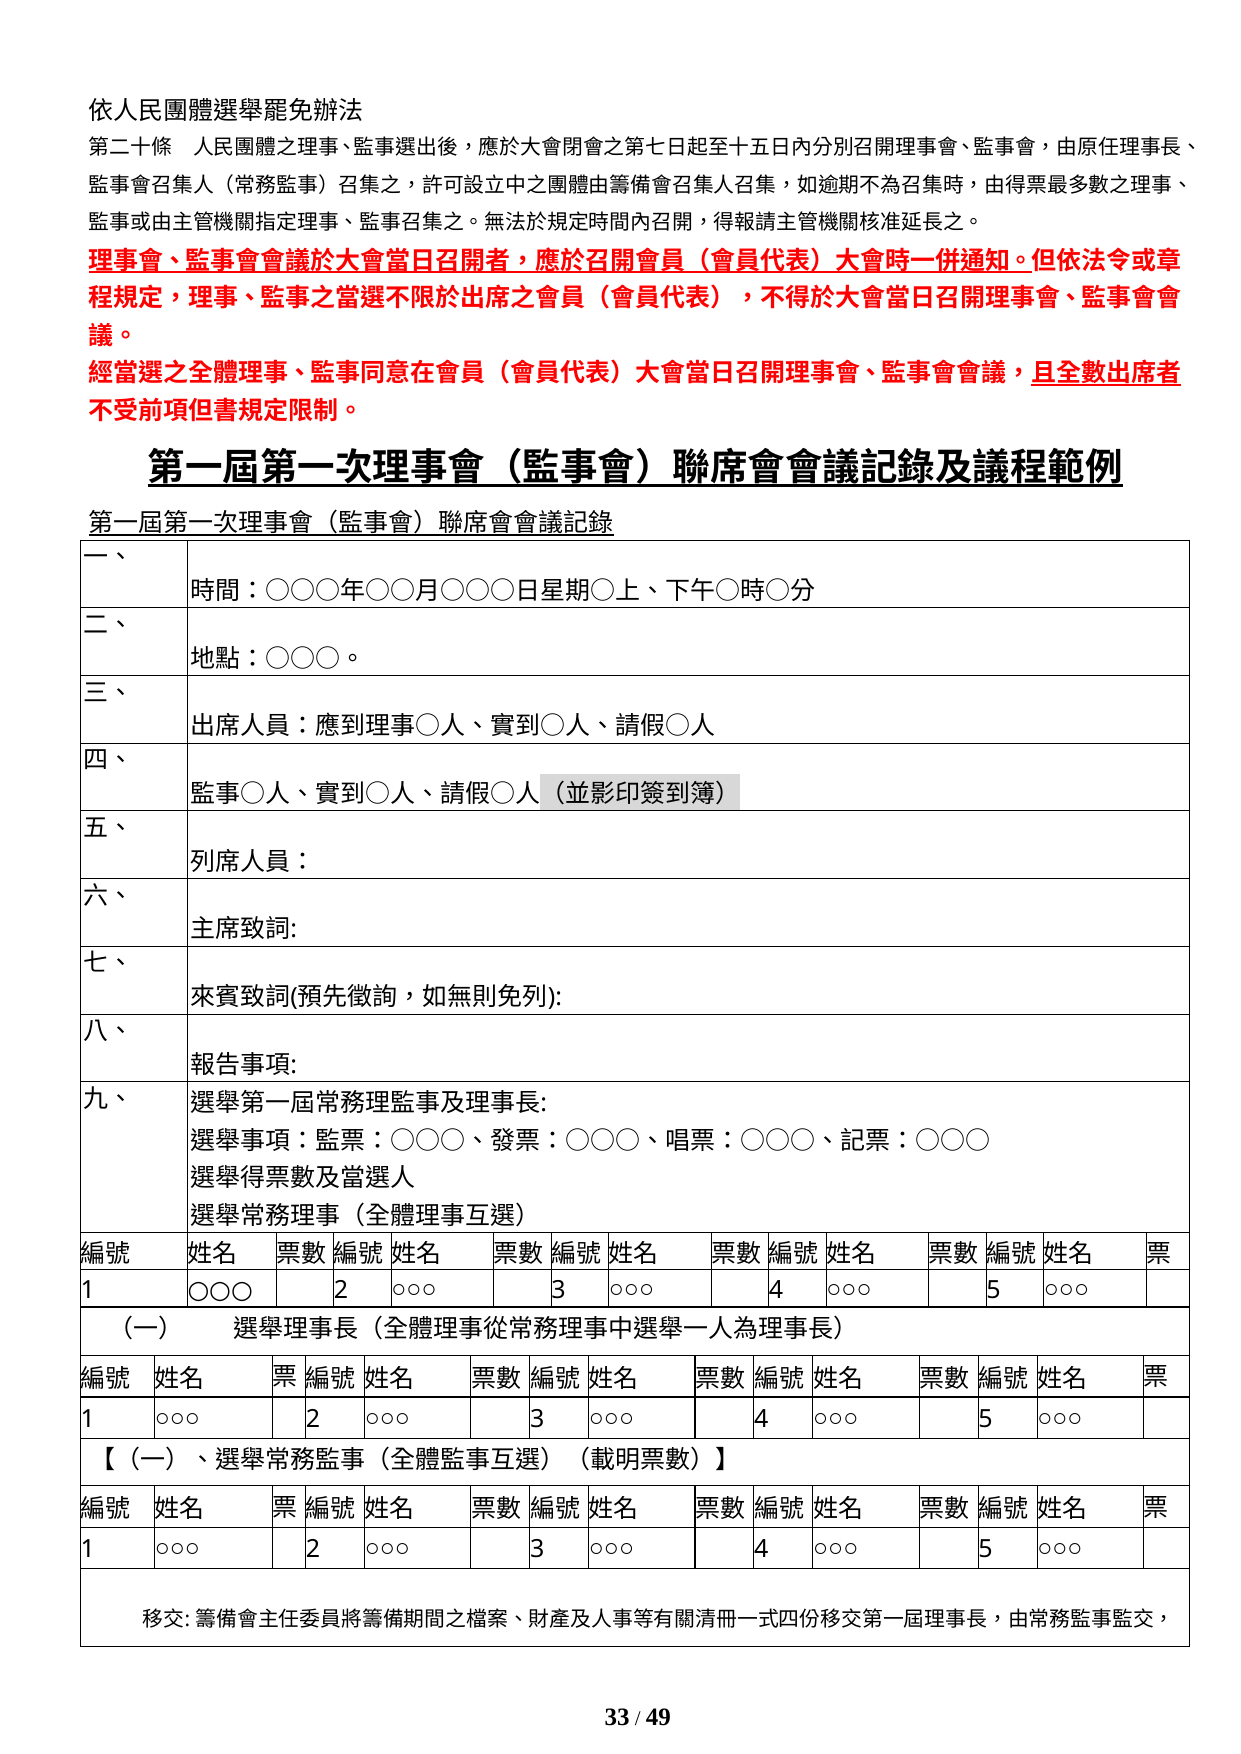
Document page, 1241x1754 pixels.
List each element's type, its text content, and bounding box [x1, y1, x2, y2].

table_cell 1 [81, 1398, 154, 1438]
table_cell 姓名 [365, 1486, 470, 1527]
table_cell ○○○ [609, 1270, 711, 1306]
table_cell 1 [81, 1270, 187, 1306]
table_cell 選舉理事長（全體理事從常務理事中選舉一人為理事長） [81, 1308, 1189, 1355]
table_cell 票數 [471, 1486, 529, 1527]
text 第一屆第一次理事會（監事會）聯席會會議記錄及議程範例 [89, 427, 1181, 502]
table_cell 票數 [273, 1486, 305, 1527]
table_cell 編號 [306, 1486, 364, 1527]
table_cell 5 [979, 1528, 1037, 1568]
table_header [81, 541, 187, 607]
table_cell 2 [334, 1270, 391, 1306]
table_cell ○○○ [589, 1528, 694, 1568]
table_cell 編號 [769, 1233, 826, 1269]
table_cell 姓名 [813, 1486, 919, 1527]
table_cell ○○○ [827, 1270, 928, 1306]
table_cell 出席人員：應到理事○人、實到○人、請假○人 [188, 676, 1189, 743]
table_cell ○○○ [813, 1398, 919, 1438]
table_cell 編號 [754, 1356, 812, 1396]
table_cell 票數 [1144, 1486, 1189, 1527]
table_cell [81, 1015, 187, 1081]
text 第一屆第一次理事會（監事會）聯席會會議記錄 [89, 502, 1181, 539]
table_cell 姓名 [1038, 1486, 1143, 1527]
table_cell 列席人員： [188, 811, 1189, 878]
table_cell [277, 1270, 333, 1306]
table_header 時間：○○○年○○月○○○日星期○上、下午○時○分 [188, 541, 1189, 607]
table_cell ○○○ [365, 1528, 470, 1568]
table_cell 5 [979, 1398, 1037, 1438]
table_cell 票數 [1144, 1356, 1189, 1396]
table_cell 姓名 [1044, 1233, 1146, 1269]
table_cell [1144, 1528, 1189, 1568]
table_cell [81, 608, 187, 675]
table_cell 編號 [81, 1356, 154, 1396]
table_cell 姓名 [589, 1486, 694, 1527]
table_cell ○○○ [365, 1398, 470, 1438]
table_cell ○○○ [1044, 1270, 1146, 1306]
table_cell 4 [754, 1528, 812, 1568]
table_cell [81, 879, 187, 946]
table_cell [81, 676, 187, 743]
table_cell 3 [530, 1528, 588, 1568]
table_cell 編號 [334, 1233, 391, 1269]
table_cell 票數 [696, 1486, 753, 1527]
table_cell [696, 1398, 753, 1438]
table_cell 姓名 [365, 1356, 470, 1396]
table_cell 票數 [277, 1233, 333, 1269]
table_cell 編號 [987, 1233, 1043, 1269]
table_cell [712, 1270, 768, 1306]
table_cell [929, 1270, 986, 1306]
table_cell [494, 1270, 551, 1306]
table_cell 地點：○○○。 [188, 608, 1189, 675]
table_cell 3 [552, 1270, 608, 1306]
table_cell 票數 [920, 1356, 978, 1396]
table_cell 監事○人、實到○人、請假○人（並影印簽到簿） [188, 744, 1189, 810]
table_cell [696, 1528, 753, 1568]
table_cell 編號 [81, 1486, 154, 1527]
table_cell 編號 [552, 1233, 608, 1269]
table_cell 編號 [530, 1486, 588, 1527]
table_cell 票數 [1147, 1233, 1189, 1269]
table_cell [920, 1528, 978, 1568]
table_cell 編號 [979, 1486, 1037, 1527]
table_cell 編號 [979, 1356, 1037, 1396]
table_cell [273, 1398, 305, 1438]
table_cell 票數 [273, 1356, 305, 1396]
table_cell ○○○ [589, 1398, 694, 1438]
table_cell [471, 1398, 529, 1438]
table_cell 票數 [929, 1233, 986, 1269]
table_cell 4 [754, 1398, 812, 1438]
table_cell 5 [987, 1270, 1043, 1306]
table_cell 票數 [920, 1486, 978, 1527]
table_cell 姓名 [827, 1233, 928, 1269]
table_cell 主席致詞: [188, 879, 1189, 946]
table_cell 姓名 [813, 1356, 919, 1396]
text 第二十條 人民團體之理事、監事選出後，應於大會閉會之第七日起至十五日內分別召開理事會、監事會，由原任理事長、監事會召集人（常務監事）召集之，許可設立中之團體由籌備會召集人召集，如逾期不為召集時，由得票最多數之理事、監事或由主管機關指定理事、監事召集之。無法於規定時間內召開，得報請主管機關核准延長之。 [89, 127, 1181, 239]
table_cell ○○○ [813, 1528, 919, 1568]
table_cell [920, 1398, 978, 1438]
table_cell 報告事項: [188, 1015, 1189, 1081]
table_cell 票數 [494, 1233, 551, 1269]
table_cell 票數 [471, 1356, 529, 1396]
table_cell ○○○ [392, 1270, 493, 1306]
table_cell 來賓致詞(預先徵詢，如無則免列): [188, 947, 1189, 1013]
table_cell ○○○ [1038, 1528, 1143, 1568]
table_cell [1144, 1398, 1189, 1438]
table_cell 姓名 [1038, 1356, 1143, 1396]
text 理事會、監事會會議於大會當日召開者，應於召開會員（會員代表）大會時一併通知。但依法令或章程規定，理事、監事之當選不限於出席之會員（會員代表），不得於大會當日召開理事會、監事會會議。 [89, 239, 1181, 352]
table_cell 編號 [306, 1356, 364, 1396]
text 經當選之全體理事、監事同意在會員（會員代表）大會當日召開理事會、監事會會議，且全數出席者，不受前項但書規定限制。 [89, 352, 1181, 427]
table_cell 姓名 [589, 1356, 694, 1396]
table_cell 姓名 [609, 1233, 711, 1269]
table_cell 選舉第一屆常務理監事及理事長: 選舉事項：監票：○○○、發票：○○○、唱票：○○○、記票：○○○ 選舉得票數及當選人 選舉常務理事（全體理事互選） [188, 1082, 1189, 1232]
table_cell [81, 744, 187, 810]
table_cell ○○○ [1038, 1398, 1143, 1438]
table_cell 4 [769, 1270, 826, 1306]
table_cell 2 [306, 1398, 364, 1438]
table_cell [273, 1528, 305, 1568]
table_cell 編號 [754, 1486, 812, 1527]
table_cell 票數 [696, 1356, 753, 1396]
table_cell 1 [81, 1528, 154, 1568]
table_cell ○○○ [155, 1528, 272, 1568]
table_cell 【（一）、選舉常務監事（全體監事互選）（載明票數）】 [81, 1439, 1189, 1485]
table_cell 姓名 [155, 1356, 272, 1396]
table_cell 2 [306, 1528, 364, 1568]
table_cell 姓名 [188, 1233, 276, 1269]
table_cell 編號 [530, 1356, 588, 1396]
table_cell 姓名 [392, 1233, 493, 1269]
table_cell 3 [530, 1398, 588, 1438]
table_cell [1147, 1270, 1189, 1306]
table_cell 編號 [81, 1233, 187, 1269]
table_cell 移交: 籌備會主任委員將籌備期間之檔案、財產及人事等有關清冊一式四份移交第一屆理事長，由常務監事監交， [81, 1569, 1189, 1646]
table_cell ○○○ [155, 1398, 272, 1438]
table_cell 票數 [712, 1233, 768, 1269]
table_cell [81, 1082, 187, 1232]
table_cell [81, 947, 187, 1013]
table_cell [471, 1528, 529, 1568]
table_cell 姓名 [155, 1486, 272, 1527]
table_cell [81, 811, 187, 878]
text 依人民團體選舉罷免辦法 [89, 89, 1181, 127]
table_cell ○○○ [188, 1270, 276, 1306]
